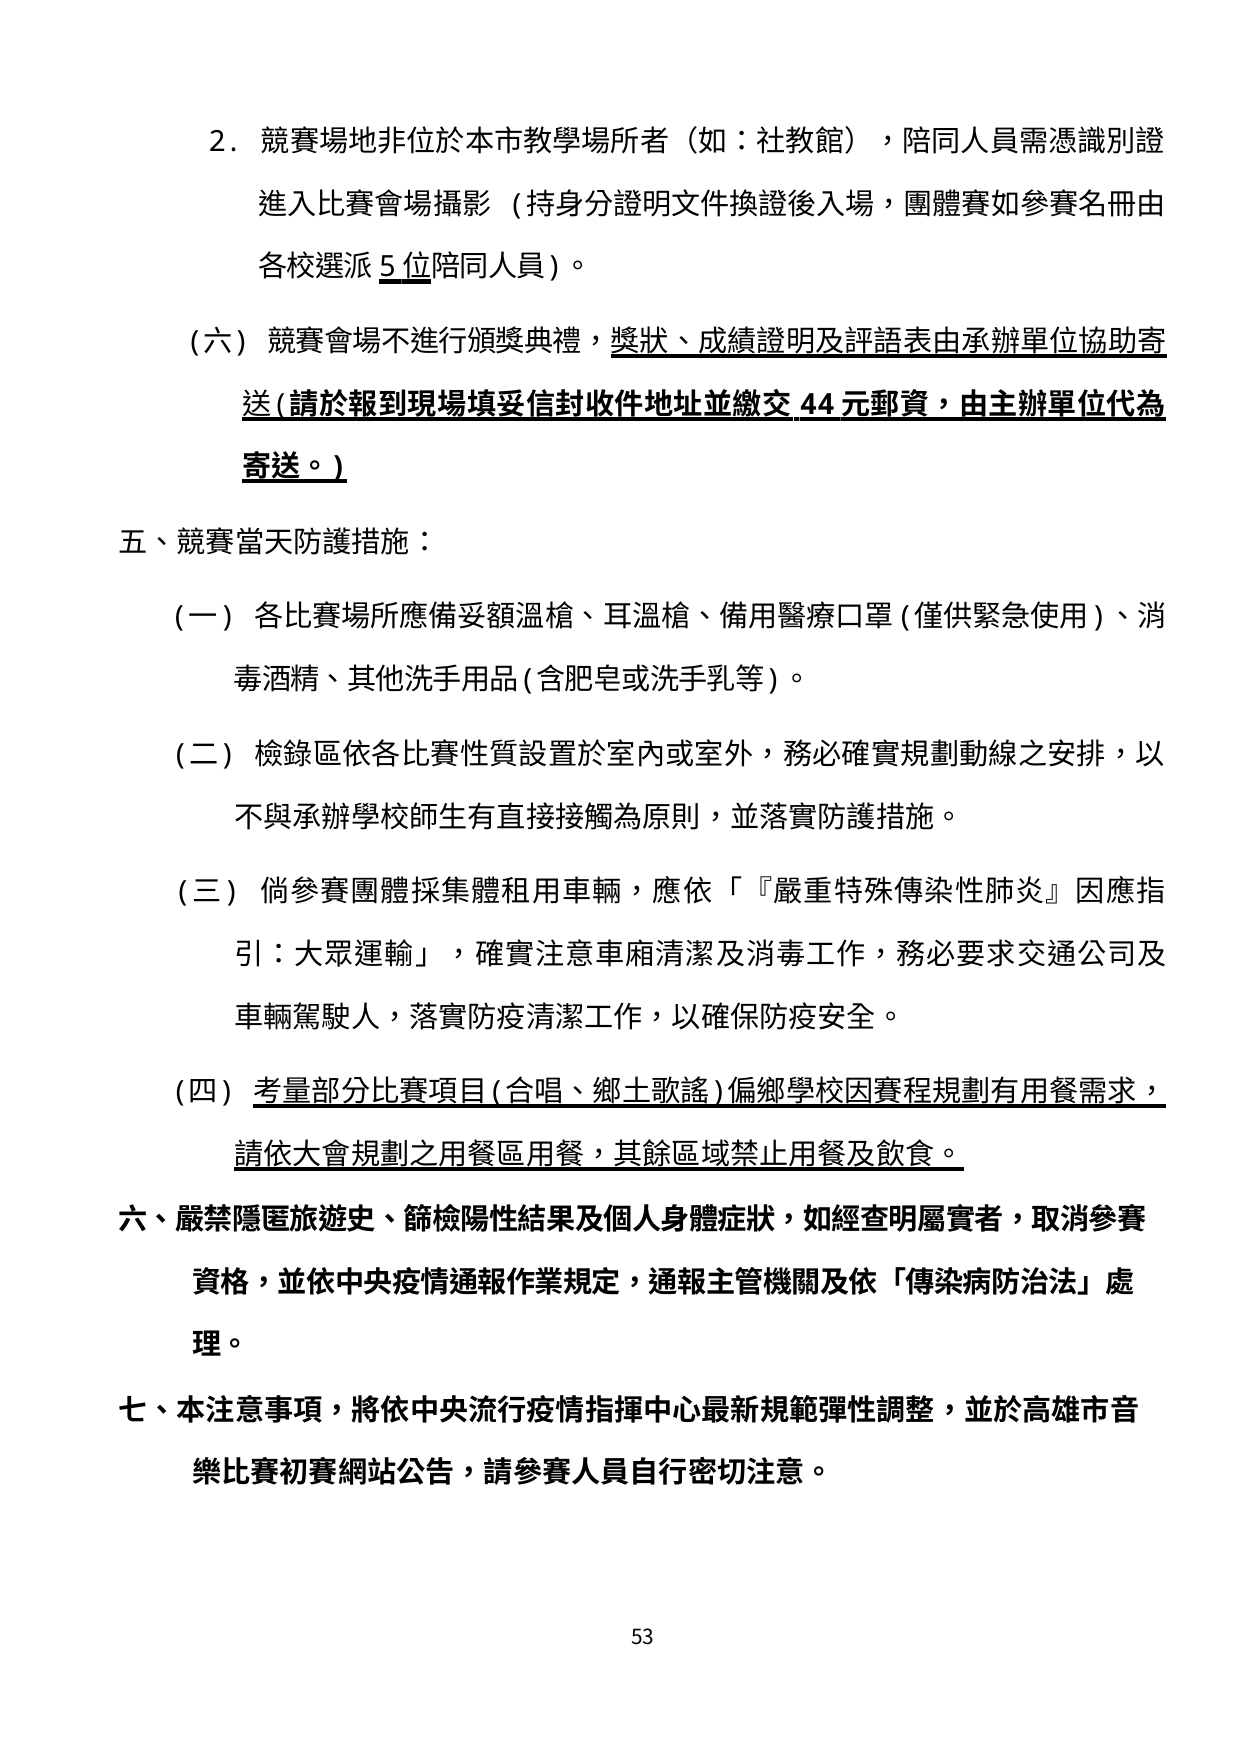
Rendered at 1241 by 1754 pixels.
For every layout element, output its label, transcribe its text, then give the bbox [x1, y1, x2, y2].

text (一) 各比賽場所應備妥額溫槍、耳溫槍、備用醫療口罩(僅供緊急使用)、消毒酒精、其他洗手用品(含肥皂或洗手乳等)。 [118, 573, 1167, 698]
text (三) 倘參賽團體採集體租用車輛，應依「『嚴重特殊傳染性肺炎』因應指引：大眾運輸」，確實注意車廂清潔及消毒工作，務必要求交通公司及車輛駕駛人，落實防疫清潔工作，以確保防疫安全。 [118, 848, 1167, 1035]
text (四) 考量部分比賽項目(合唱、鄉土歌謠)偏鄉學校因賽程規劃有用餐需求，請依大會規劃之用餐區用餐，其餘區域禁止用餐及飲食。 [118, 1048, 1167, 1173]
text (二) 檢錄區依各比賽性質設置於室內或室外，務必確實規劃動線之安排，以不與承辦學校師生有直接接觸為原則，並落實防護措施。 [118, 710, 1167, 835]
text (六) 競賽會場不進行頒獎典禮，獎狀、成績證明及評語表由承辦單位協助寄送(請於報到現場填妥信封收件地址並繳交44元郵資，由主辦單位代為寄送。) [118, 298, 1167, 485]
text 五、競賽當天防護措施： [118, 498, 1167, 560]
text 七、本注意事項，將依中央流行疫情指揮中心最新規範彈性調整，並於高雄市音樂比賽初賽網站公告，請參賽人員自行密切注意。 [118, 1366, 1167, 1491]
text 2. 競賽場地非位於本市教學場所者（如：社教館），陪同人員需憑識別證進入比賽會場攝影 (持身分證明文件換證後入場，團體賽如參賽名冊由各校選派5位陪同人員)。 [208, 98, 1167, 285]
text 六、嚴禁隱匿旅遊史、篩檢陽性結果及個人身體症狀，如經查明屬實者，取消參賽資格，並依中央疫情通報作業規定，通報主管機關及依「傳染病防治法」處理。 [118, 1175, 1167, 1363]
